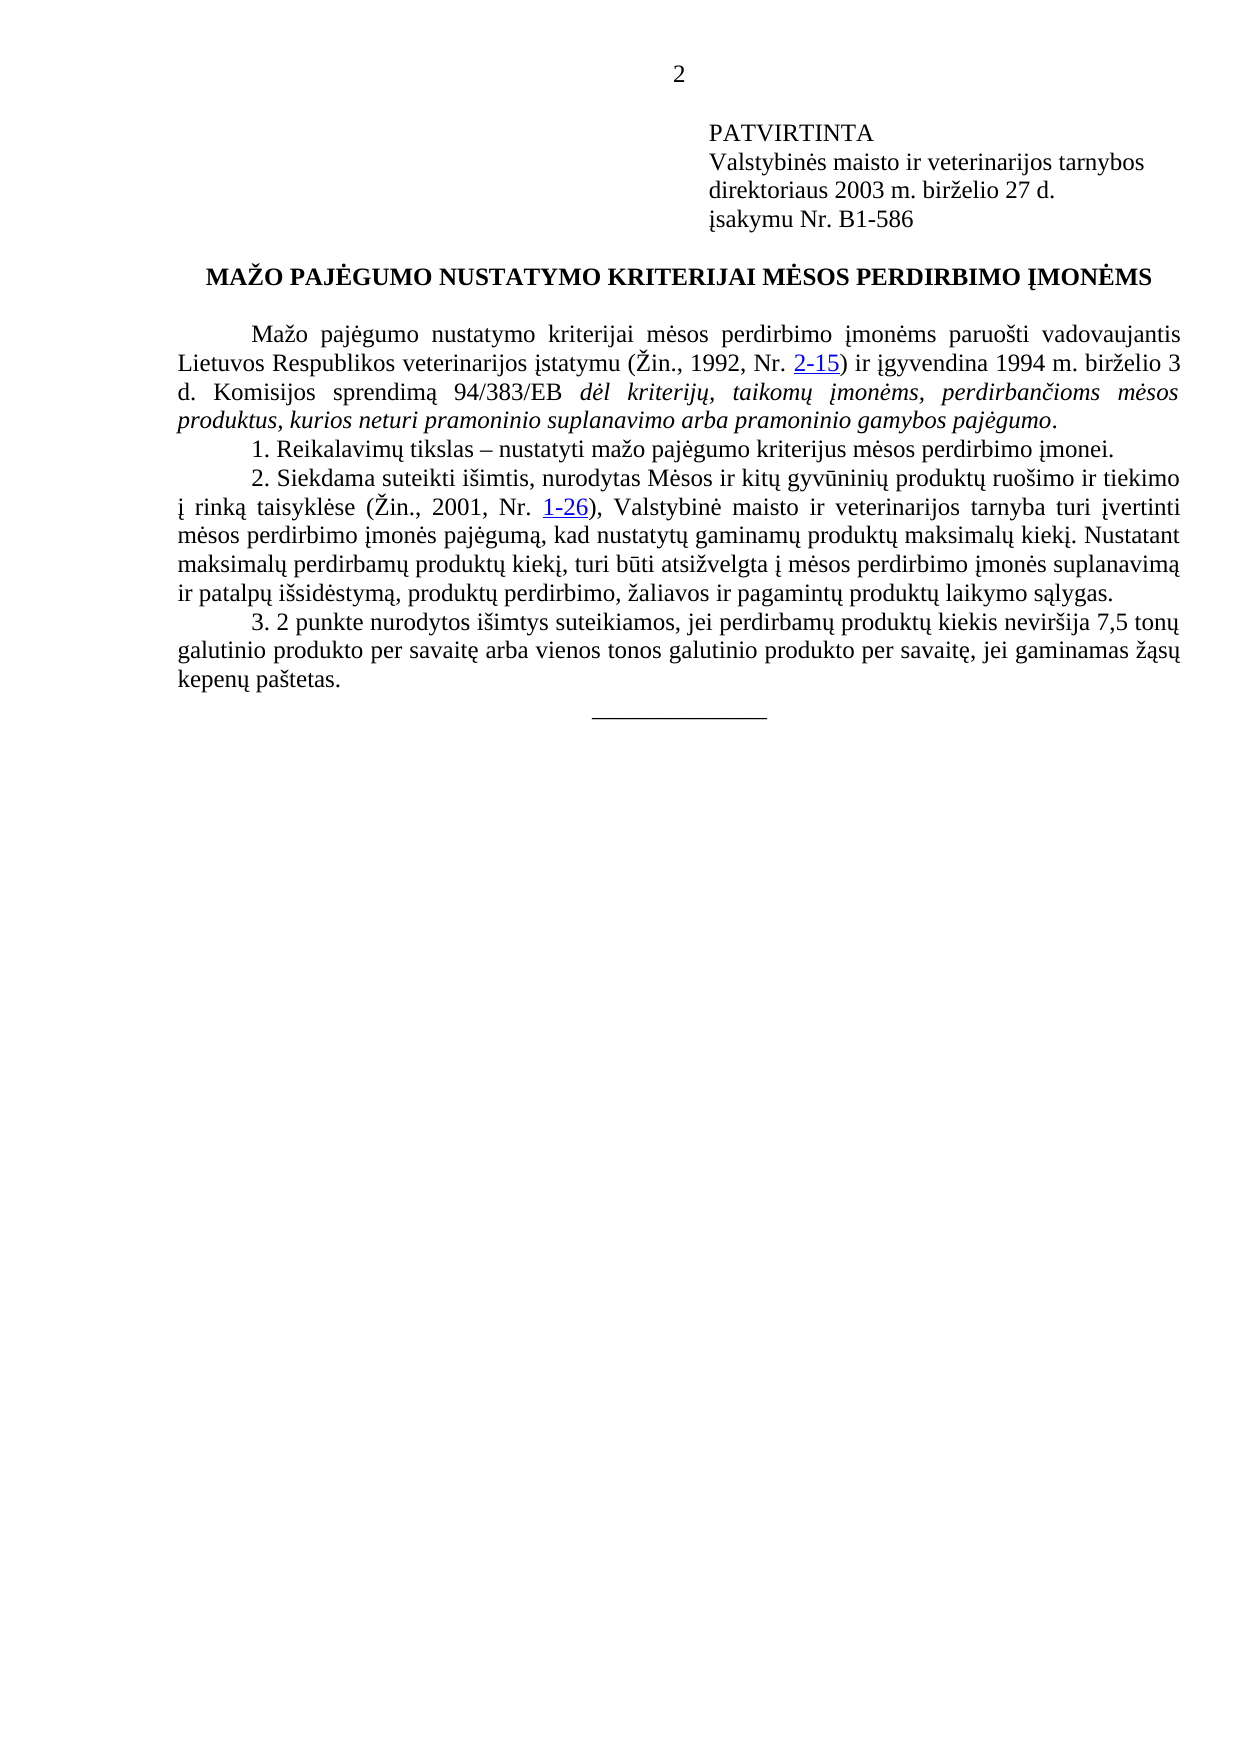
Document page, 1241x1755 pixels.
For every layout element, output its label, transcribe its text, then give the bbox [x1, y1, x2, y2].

text Mažo pajėgumo nustatymo kriterijai mėsos perdirbimo įmonėms paruošti vadovaujantis Lietuvos Respublikos veterinarijos įstatymu (Žin., 1992, Nr. 2-15) ir įgyvendina 1994 m. birželio 3 d. Komisijos sprendimą 94/383/EB dėl kriterijų, taikomų įmonėms, perdirbančioms mėsos produktus, kurios neturi pramoninio suplanavimo arba pramoninio gamybos pajėgumo. [177, 319, 1181, 434]
text 3. 2 punkte nurodytos išimtys suteikiamos, jei perdirbamų produktų kiekis neviršija 7,5 tonų galutinio produkto per savaitę arba vienos tonos galutinio produkto per savaitę, jei gaminamas žąsų kepenų paštetas. [177, 607, 1181, 693]
text direktoriaus 2003 m. birželio 27 d. [177, 176, 1181, 204]
text ______________ [177, 693, 1181, 722]
text 2. Siekdama suteikti išimtis, nurodytas Mėsos ir kitų gyvūninių produktų ruošimo ir tiekimo į rinką taisyklėse (Žin., 2001, Nr. 1-26), Valstybinė maisto ir veterinarijos tarnyba turi įvertinti mėsos perdirbimo įmonės pajėgumą, kad nustatytų gaminamų produktų maksimalų kiekį. Nustatant maksimalų perdirbamų produktų kiekį, turi būti atsižvelgta į mėsos perdirbimo įmonės suplanavimą ir patalpų išsidėstymą, produktų perdirbimo, žaliavos ir pagamintų produktų laikymo sąlygas. [177, 463, 1181, 607]
text MAŽO PAJĖGUMO NUSTATYMO KRITERIJAI MĖSOS PERDIRBIMO ĮMONĖMS [177, 262, 1181, 291]
text PATVIRTINTA [177, 118, 1181, 147]
text Valstybinės maisto ir veterinarijos tarnybos [177, 147, 1181, 176]
text įsakymu Nr. B1-586 [177, 204, 1181, 233]
text 1. Reikalavimų tikslas – nustatyti mažo pajėgumo kriterijus mėsos perdirbimo įmonei. [177, 434, 1181, 463]
